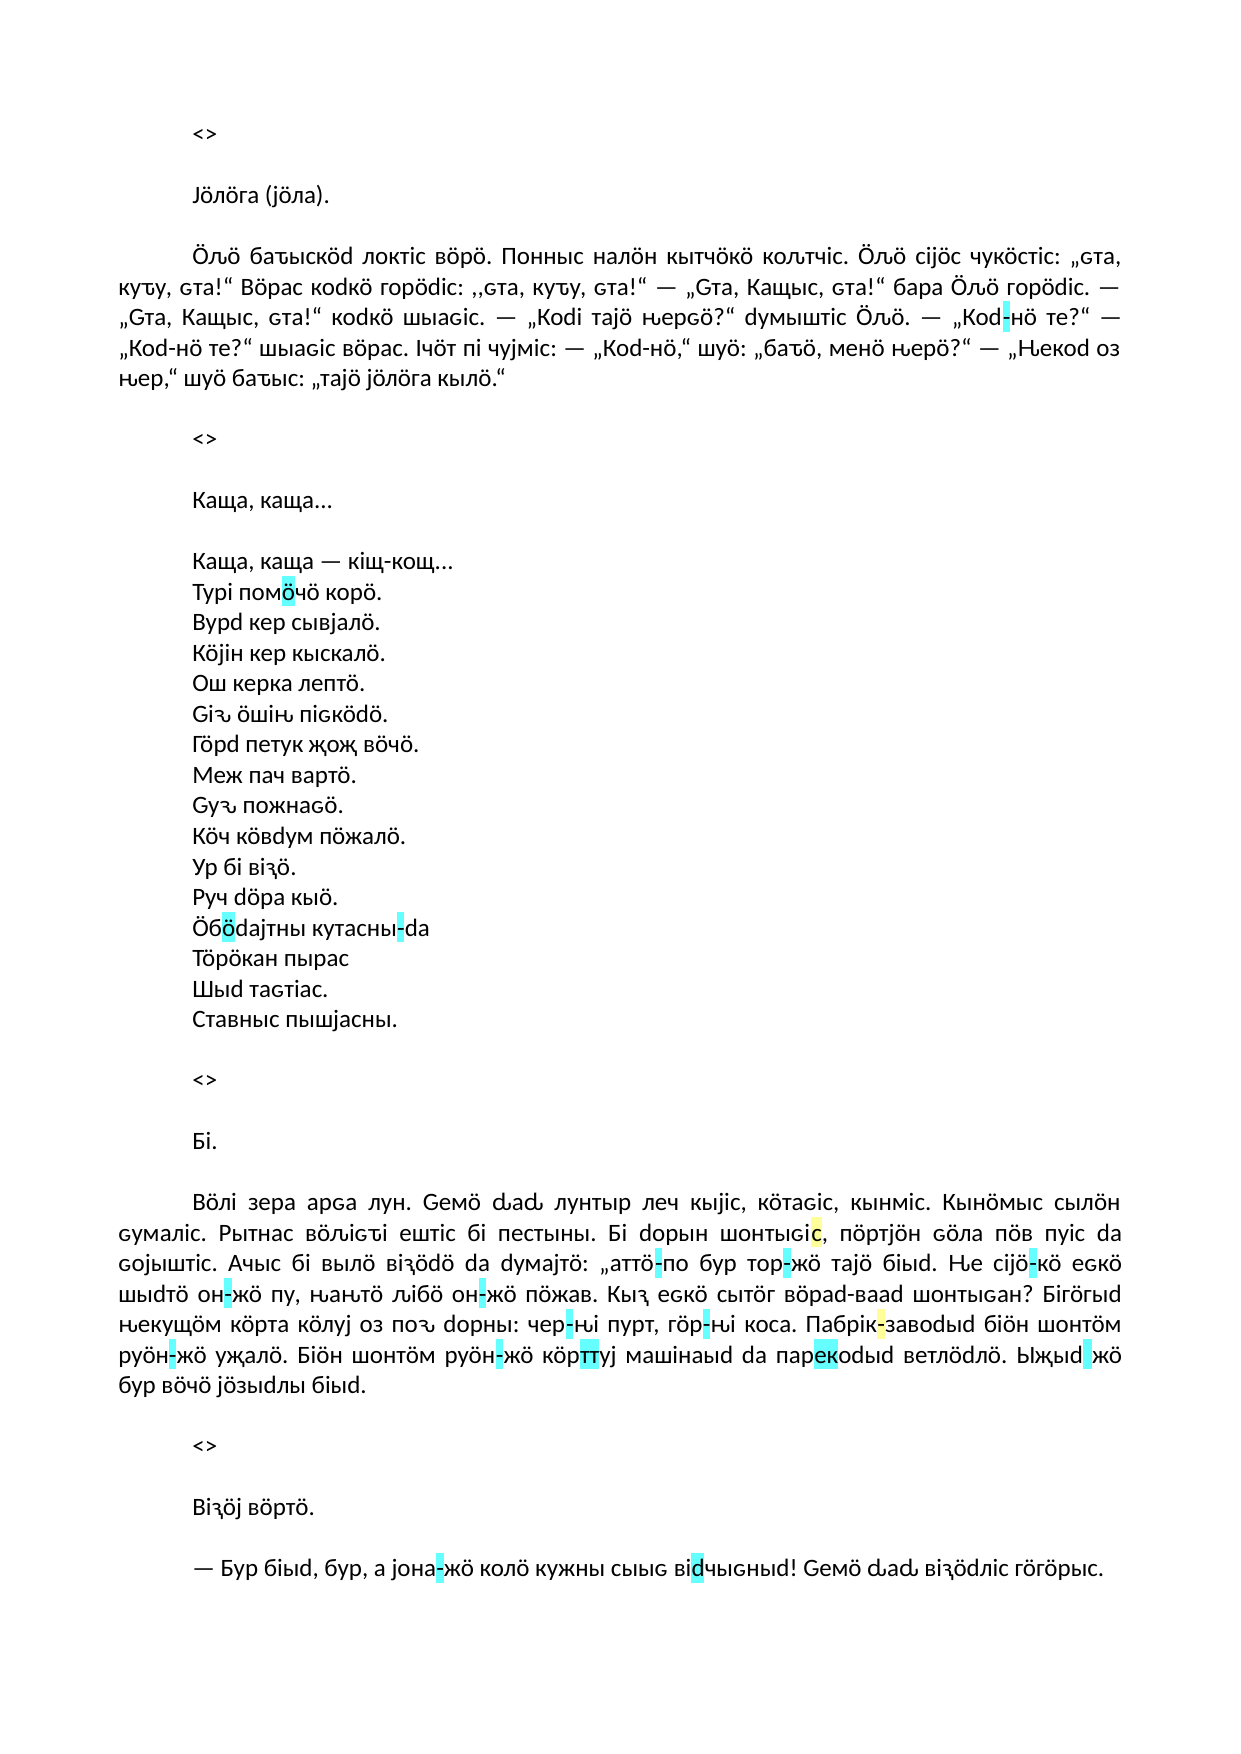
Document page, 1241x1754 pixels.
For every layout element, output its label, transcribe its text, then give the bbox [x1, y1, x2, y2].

text Вӧлі зера арԍа лун. Ԍемӧ ԃаԃ лунтыр леч кыјіс, кӧтаԍіс, кынміс. Кынӧмыс сылӧн ԍумаліс. Рытнас вӧԉіԍԏі ештіс бі пестыны. Бі ԁорын шонтыԍіс, пӧртјӧн ԍӧла пӧв пуіс ԁа ԍојыштіс. Ачыс бі вылӧ віԇӧԁӧ ԁа ԁумајтӧ: „аттӧ-по бур тор-жӧ тајӧ біыԁ. Ԋе сіјӧ-кӧ еԍкӧ шыԁтӧ он-жӧ пу, ԋаԋтӧ ԉібӧ он-жӧ пӧжав. Кыԇ еԍкӧ сытӧг вӧраԁ-вааԁ шонтыԍан? Бігӧгыԁ ԋекущӧм кӧрта кӧлуј оз поԅ ԁорны: чер-ԋі пурт, гӧр-ԋі коса. Пабрік-завоԁыԁ біӧн шонтӧм руӧн-жӧ уҗалӧ. Біӧн шонтӧм руӧн-жӧ кӧрттуј машінаыԁ ԁа парекоԁыԁ ветлӧԁлӧ. Ыҗыԁ жӧ бур вӧчӧ јӧзыԁлы біыԁ. [118, 1186, 1122, 1400]
text <> [118, 423, 1122, 454]
text Каща, каща — кіщ-кощ... [118, 545, 1122, 576]
text Јӧлӧга (јӧла). [118, 179, 1122, 210]
text Руч ԁӧра кыӧ. [118, 881, 1122, 912]
text Кӧјін кер кыскалӧ. [118, 637, 1122, 667]
text Ур бі віԇӧ. [118, 851, 1122, 881]
text Меж пач вартӧ. [118, 759, 1122, 789]
text Ԍуԅ пожнаԍӧ. [118, 789, 1122, 820]
text Вурԁ кер сывјалӧ. [118, 606, 1122, 637]
text — Бур біыԁ, бур, а јона-жӧ колӧ кужны сыыԍ віԁчыԍныԁ! Ԍемӧ ԃаԃ віԇӧԁліс гӧгӧрыс. [118, 1553, 1122, 1583]
text Гӧрԁ петук җоҗ вӧчӧ. [118, 728, 1122, 759]
text Ош керка лептӧ. [118, 667, 1122, 698]
text Шыԁ таԍтіас. [118, 973, 1122, 1003]
text Ԍіԅ ӧшіԋ піԍкӧԁӧ. [118, 698, 1122, 728]
text Віԇӧј вӧртӧ. [118, 1492, 1122, 1522]
text <> [118, 118, 1122, 149]
text Ӧԉӧ баԏыскӧԁ локтіс вӧрӧ. Понныс налӧн кытчӧкӧ коԉтчіс. Ӧԉӧ сіјӧс чукӧстіс: „ԍта, куԏу, ԍта!“ Вӧрас коԁкӧ горӧԁіс: ,,ԍта, куԏу, ԍта!“ — „Ԍта, Кащыс, ԍта!“ бара Ӧԉӧ горӧԁіс. — „Ԍта, Кащыс, ԍта!“ коԁкӧ шыаԍіс. — „Коԁі тајӧ ԋерԍӧ?“ ԁумыштіс Ӧԉӧ. — „Коԁ-нӧ те?“ — „Коԁ-нӧ те?“ шыаԍіс вӧрас. Ічӧт пі чујміс: — „Коԁ-нӧ,“ шуӧ: „баԏӧ, менӧ ԋерӧ?“ — „Ԋекоԁ оз ԋер,“ шуӧ баԏыс: „тајӧ јӧлӧга кылӧ.“ [118, 240, 1122, 393]
text Кӧч кӧвԁум пӧжалӧ. [118, 820, 1122, 851]
text Турі помӧчӧ корӧ. [118, 576, 1122, 606]
text Бі. [118, 1125, 1122, 1156]
text Ӧбӧԁајтны кутасны-ԁа [118, 912, 1122, 942]
text Тӧрӧкан пырас [118, 942, 1122, 973]
text Каща, каща... [118, 484, 1122, 515]
text <> [118, 1431, 1122, 1461]
text <> [118, 1064, 1122, 1095]
text Ставныс пышјасны. [118, 1003, 1122, 1034]
